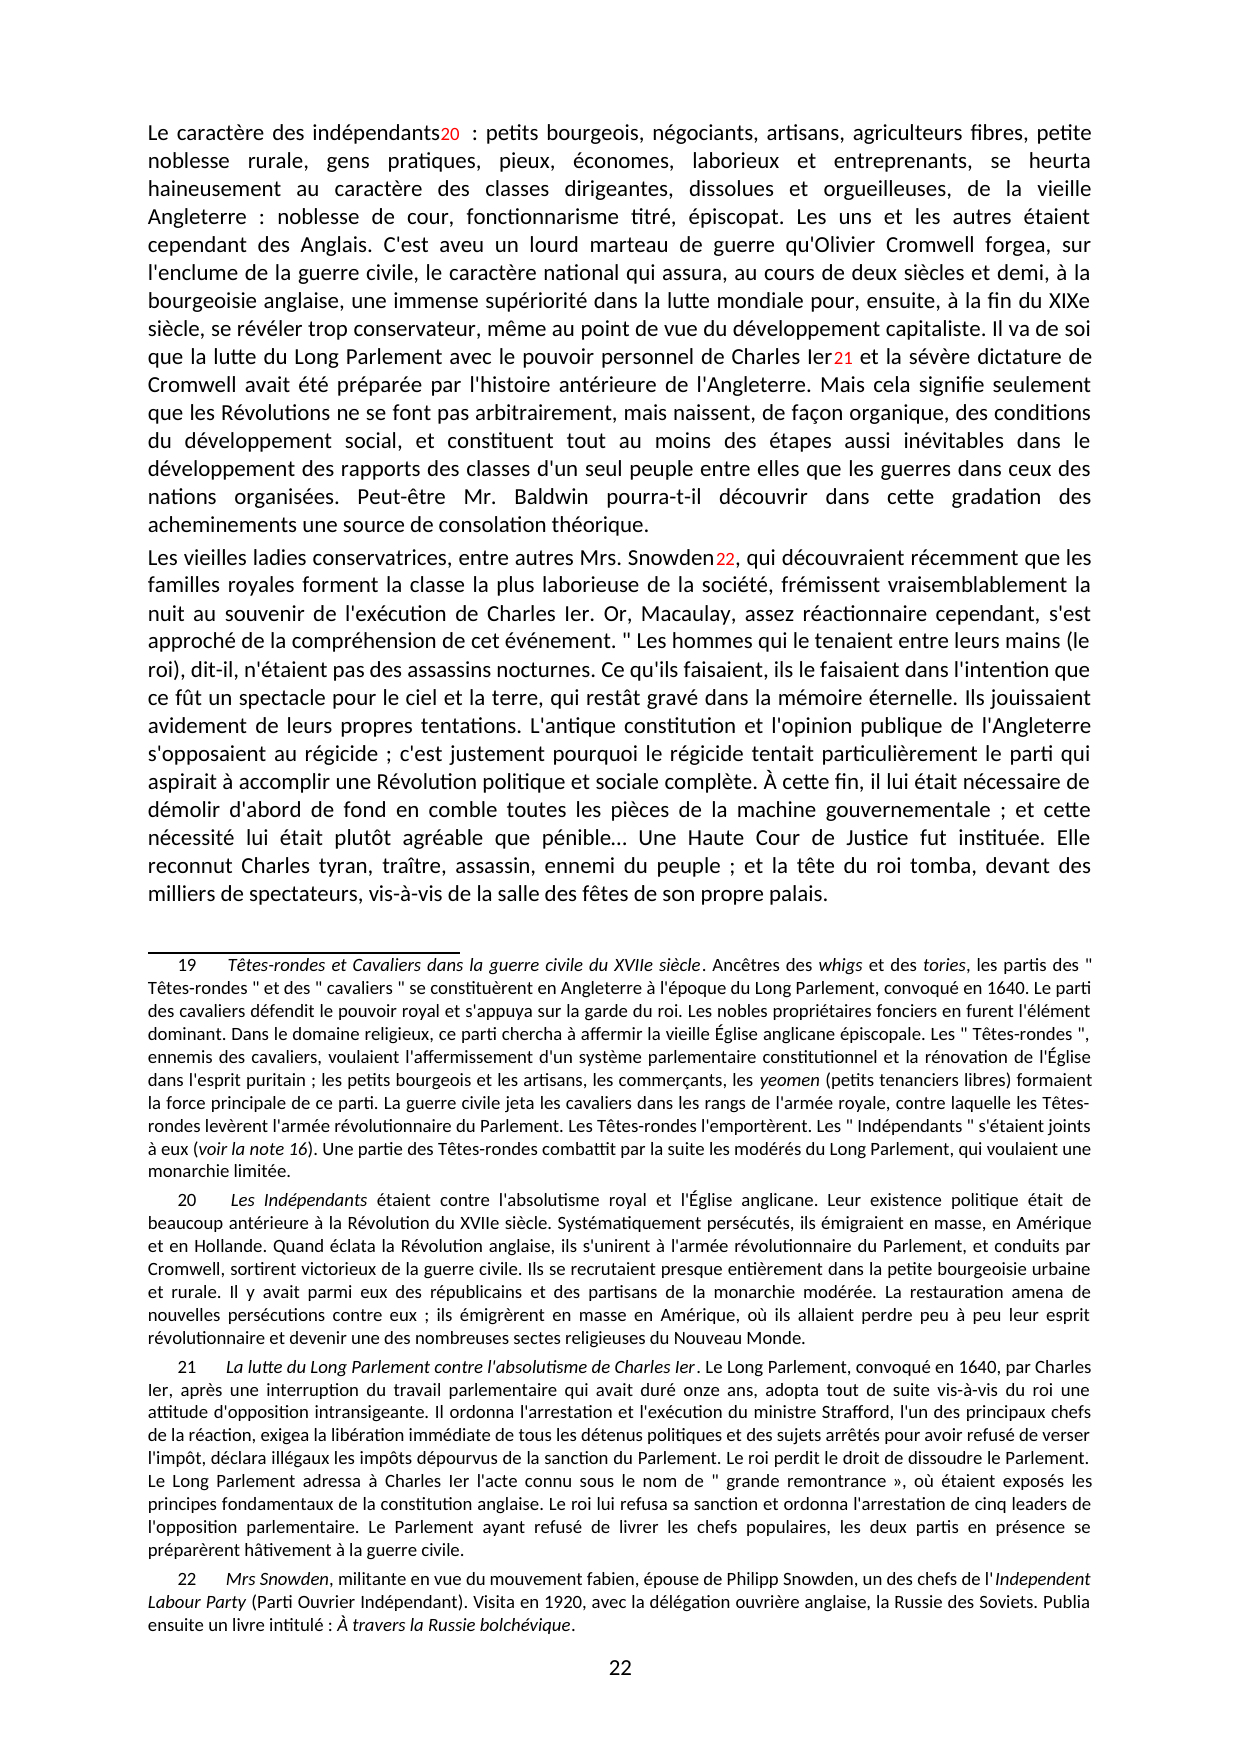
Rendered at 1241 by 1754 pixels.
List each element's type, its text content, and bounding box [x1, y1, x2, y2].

text Pourtant, le principe du développement graduel et pacifique est loin d'être aussi dominant dans l'histoire intérieure de la Grande-Bretagne que ne le disent les philosophes conservateurs. En fin de compte, toute l'Angleterre actuelle est sortie de la Révolution conservatrice du XVIIe siècle. Les origines des whigs et des tories, qui mettent leur sceau sur l'histoire de l'Angleterre pendant près de trois siècles, remontent à la puissante guerre civile de cette époque. Quand Mr. Baldwin en appelle aux traditions conservatrices de l'histoire d'Angleterre, nous nous permettrons de lui rappeler que la tradition du parti le plus conservateur repose sur la Révolution du milieu du XVIIe siècle. De même, l'argument portant sur le caractère du peuple anglais nous oblige à rappeler que ce caractère se forgea dans la guerre civile, qui mit aux prises les " têtes rondes " et les " cavaliers ". Le caractère des indépendants : petits bourgeois, négociants, artisans, agriculteurs fibres, petite noblesse rurale, gens pratiques, pieux, économes, laborieux et entreprenants, se heurta haineusement au caractère des classes dirigeantes, dissolues et orgueilleuses, de la vieille Angleterre : noblesse de cour, fonctionnarisme titré, épiscopat. Les uns et les autres étaient cependant des Anglais. C'est aveu un lourd marteau de guerre qu'Olivier Cromwell forgea, sur l'enclume de la guerre civile, le caractère national qui assura, au cours de deux siècles et demi, à la bourgeoisie anglaise, une immense supériorité dans la lutte mondiale pour, ensuite, à la fin du XIXe siècle, se révéler trop conservateur, même au point de vue du développement capitaliste. Il va de soi que la lutte du Long Parlement avec le pouvoir personnel de Charles Ier et la sévère dictature de Cromwell avait été préparée par l'histoire antérieure de l'Angleterre. Mais cela signifie seulement que les Révolutions ne se font pas arbitrairement, mais naissent, de façon organique, des conditions du développement social, et constituent tout au moins des étapes aussi inévitables dans le développement des rapports des classes d'un seul peuple entre elles que les guerres dans ceux des nations organisées. Peut-être Mr. Baldwin pourra-t-il découvrir dans cette gradation des acheminements une source de consolation théorique. [148, 118, 1093, 538]
text Têtes-rondes et Cavaliers dans la guerre civile du XVIIe siècle. Ancêtres des whigs et des tories, les partis des " Têtes-rondes " et des " cavaliers " se constituèrent en Angleterre à l'époque du Long Parlement, convoqué en 1640. Le parti des cavaliers défendit le pouvoir royal et s'appuya sur la garde du roi. Les nobles propriétaires fonciers en furent l'élément dominant. Dans le domaine religieux, ce parti chercha à affermir la vieille Église anglicane épiscopale. Les " Têtes-rondes ", ennemis des cavaliers, voulaient l'affermissement d'un système parlementaire constitutionnel et la rénovation de l'Église dans l'esprit puritain ; les petits bourgeois et les artisans, les commerçants, les yeomen (petits tenanciers libres) formaient la force principale de ce parti. La guerre civile jeta les cavaliers dans les rangs de l'armée royale, contre laquelle les Têtes-rondes levèrent l'armée révolutionnaire du Parlement. Les Têtes-rondes l'emportèrent. Les " Indépendants " s'étaient joints à eux (voir la note 16). Une partie des Têtes-rondes combattit par la suite les modérés du Long Parlement, qui voulaient une monarchie limitée. [148, 953, 1093, 1183]
text Les vieilles ladies conservatrices, entre autres Mrs. Snowden, qui découvraient récemment que les familles royales forment la classe la plus laborieuse de la société, frémissent vraisemblablement la nuit au souvenir de l'exécution de Charles Ier. Or, Macaulay, assez réactionnaire cependant, s'est approché de la compréhension de cet événement. " Les hommes qui le tenaient entre leurs mains (le roi), dit-il, n'étaient pas des assassins nocturnes. Ce qu'ils faisaient, ils le faisaient dans l'intention que ce fût un spectacle pour le ciel et la terre, qui restât gravé dans la mémoire éternelle. Ils jouissaient avidement de leurs propres tentations. L'antique constitution et l'opinion publique de l'Angleterre s'opposaient au régicide ; c'est justement pourquoi le régicide tentait particulièrement le parti qui aspirait à accomplir une Révolution politique et sociale complète. À cette fin, il lui était nécessaire de démolir d'abord de fond en comble toutes les pièces de la machine gouvernementale ; et cette nécessité lui était plutôt agréable que pénible… Une Haute Cour de Justice fut instituée. Elle reconnut Charles tyran, traître, assassin, ennemi du peuple ; et la tête du roi tomba, devant des milliers de spectateurs, vis-à-vis de la salle des fêtes de son propre palais. [148, 543, 1093, 907]
text La lutte du Long Parlement contre l'absolutisme de Charles Ier. Le Long Parlement, convoqué en 1640, par Charles Ier, après une interruption du travail parlementaire qui avait duré onze ans, adopta tout de suite vis-à-vis du roi une attitude d'opposition intransigeante. Il ordonna l'arrestation et l'exécution du ministre Strafford, l'un des principaux chefs de la réaction, exigea la libération immédiate de tous les détenus politiques et des sujets arrêtés pour avoir refusé de verser l'impôt, déclara illégaux les impôts dépourvus de la sanction du Parlement. Le roi perdit le droit de dissoudre le Parlement. Le Long Parlement adressa à Charles Ier l'acte connu sous le nom de " grande remontrance », où étaient exposés les principes fondamentaux de la constitution anglaise. Le roi lui refusa sa sanction et ordonna l'arrestation de cinq leaders de l'opposition parlementaire. Le Parlement ayant refusé de livrer les chefs populaires, les deux partis en présence se préparèrent hâtivement à la guerre civile. [148, 1355, 1093, 1561]
text Mrs Snowden, militante en vue du mouvement fabien, épouse de Philipp Snowden, un des chefs de l'Independent Labour Party (Parti Ouvrier Indépendant). Visita en 1920, avec la délégation ouvrière anglaise, la Russie des Soviets. Publia ensuite un livre intitulé : À travers la Russie bolchévique. [148, 1567, 1093, 1636]
text Les Indépendants étaient contre l'absolutisme royal et l'Église anglicane. Leur existence politique était de beaucoup antérieure à la Révolution du XVIIe siècle. Systématiquement persécutés, ils émigraient en masse, en Amérique et en Hollande. Quand éclata la Révolution anglaise, ils s'unirent à l'armée révolutionnaire du Parlement, et conduits par Cromwell, sortirent victorieux de la guerre civile. Ils se recrutaient presque entièrement dans la petite bourgeoisie urbaine et rurale. Il y avait parmi eux des républicains et des partisans de la monarchie modérée. La restauration amena de nouvelles persécutions contre eux ; ils émigrèrent en masse en Amérique, où ils allaient perdre peu à peu leur esprit révolutionnaire et devenir une des nombreuses sectes religieuses du Nouveau Monde. [148, 1188, 1093, 1349]
